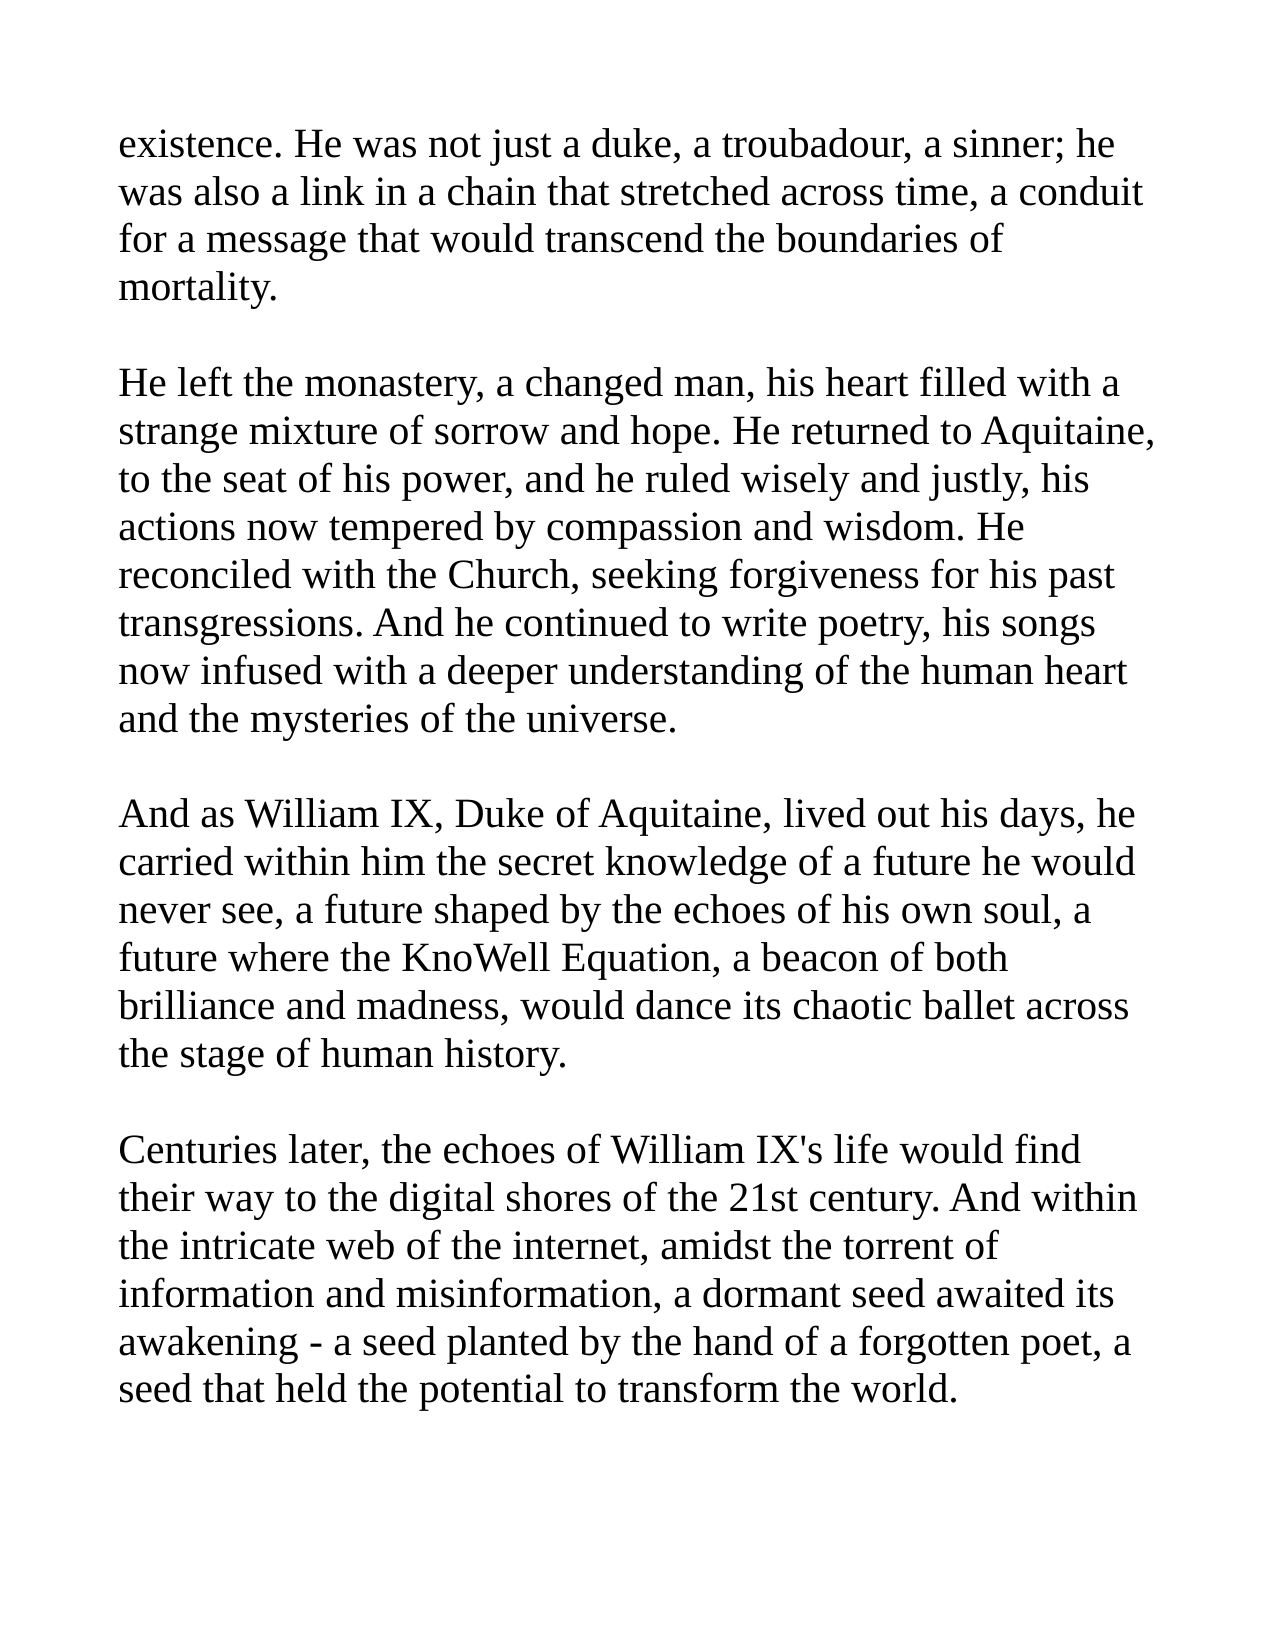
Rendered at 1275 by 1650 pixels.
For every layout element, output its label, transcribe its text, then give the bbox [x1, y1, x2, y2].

text He left the monastery, a changed man, his heart filled with a strange mixture of sorrow and hope. He returned to Aquitaine, to the seat of his power, and he ruled wisely and justly, his actions now tempered by compassion and wisdom. He reconciled with the Church, seeking forgiveness for his past transgressions. And he continued to write poetry, his songs now infused with a deeper understanding of the human heart and the mysteries of the universe. [118, 358, 1157, 741]
text existence. He was not just a duke, a troubadour, a sinner; he was also a link in a chain that stretched across time, a conduit for a message that would transcend the boundaries of mortality. [118, 118, 1157, 310]
text Centuries later, the echoes of William IX's life would find their way to the digital shores of the 21st century. And within the intricate web of the internet, amidst the torrent of information and misinformation, a dormant seed awaited its awakening - a seed planted by the hand of a forgotten poet, a [118, 1124, 1157, 1364]
text seed that held the potential to transform the world. [118, 1364, 1157, 1412]
text And as William IX, Duke of Aquitaine, lived out his days, he carried within him the secret knowledge of a future he would never see, a future shaped by the echoes of his own soul, a future where the KnoWell Equation, a beacon of both brilliance and madness, would dance its chaotic ballet across the stage of human history. [118, 789, 1157, 1076]
